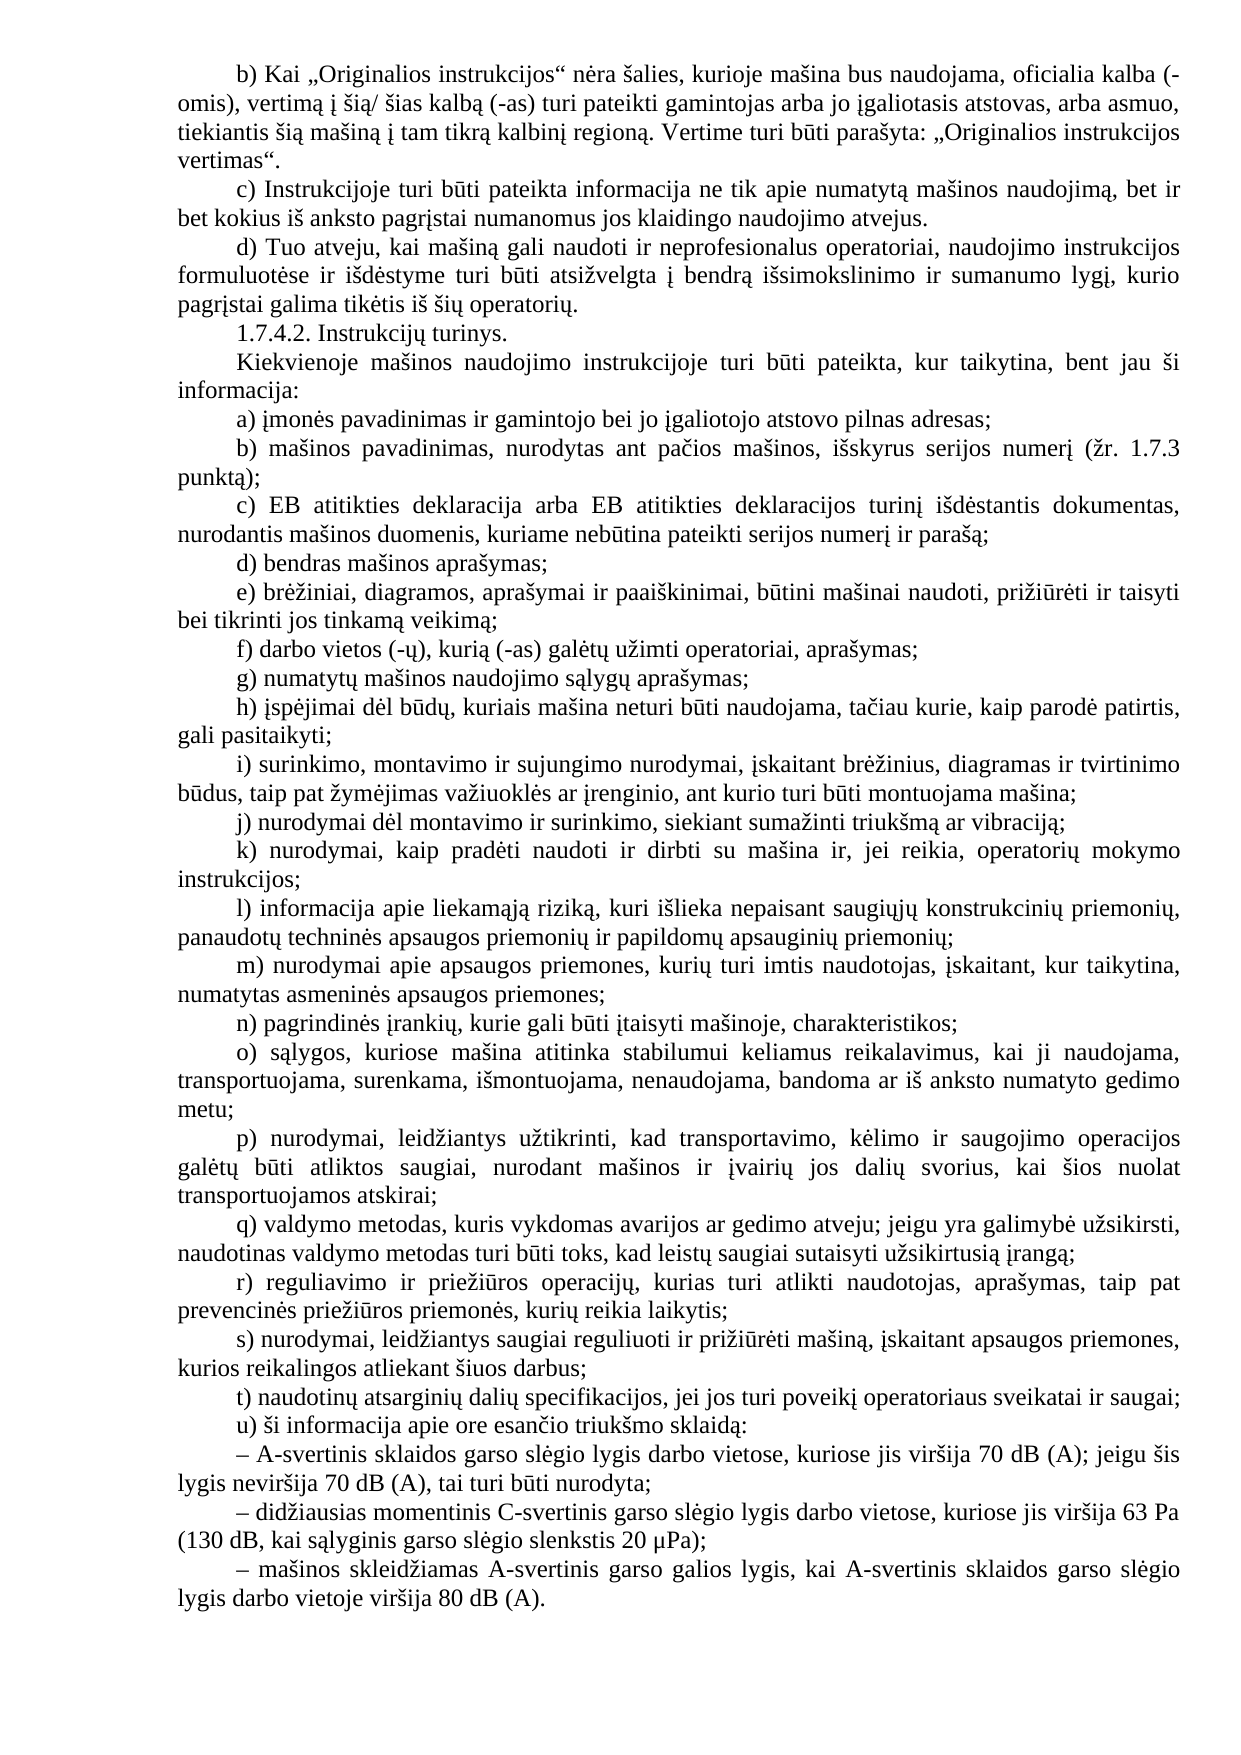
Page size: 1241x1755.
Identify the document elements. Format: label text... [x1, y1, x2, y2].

text s) nurodymai, leidžiantys saugiai reguliuoti ir prižiūrėti mašiną, įskaitant apsaugos priemones, kurios reikalingos atliekant šiuos darbus; [177, 1324, 1181, 1382]
text e) brėžiniai, diagramos, aprašymai ir paaiškinimai, būtini mašinai naudoti, prižiūrėti ir taisyti bei tikrinti jos tinkamą veikimą; [177, 577, 1181, 634]
text m) nurodymai apie apsaugos priemones, kurių turi imtis naudotojas, įskaitant, kur taikytina, numatytas asmeninės apsaugos priemones; [177, 950, 1181, 1008]
text d) Tuo atveju, kai mašiną gali naudoti ir neprofesionalus operatoriai, naudojimo instrukcijos formuluotėse ir išdėstyme turi būti atsižvelgta į bendrą išsimokslinimo ir sumanumo lygį, kurio pagrįstai galima tikėtis iš šių operatorių. [177, 232, 1181, 318]
text t) naudotinų atsarginių dalių specifikacijos, jei jos turi poveikį operatoriaus sveikatai ir saugai; [177, 1382, 1181, 1410]
text f) darbo vietos (-ų), kurią (-as) galėtų užimti operatoriai, aprašymas; [177, 634, 1181, 663]
text Kiekvienoje mašinos naudojimo instrukcijoje turi būti pateikta, kur taikytina, bent jau ši informacija: [177, 347, 1181, 404]
text – A-svertinis sklaidos garso slėgio lygis darbo vietose, kuriose jis viršija 70 dB (A); jeigu šis lygis neviršija 70 dB (A), tai turi būti nurodyta; [177, 1439, 1181, 1497]
text q) valdymo metodas, kuris vykdomas avarijos ar gedimo atveju; jeigu yra galimybė užsikirsti, naudotinas valdymo metodas turi būti toks, kad leistų saugiai sutaisyti užsikirtusią įrangą; [177, 1209, 1181, 1267]
text – mašinos skleidžiamas A-svertinis garso galios lygis, kai A-svertinis sklaidos garso slėgio lygis darbo vietoje viršija 80 dB (A). [177, 1554, 1181, 1612]
text r) reguliavimo ir priežiūros operacijų, kurias turi atlikti naudotojas, aprašymas, taip pat prevencinės priežiūros priemonės, kurių reikia laikytis; [177, 1267, 1181, 1324]
text b) Kai „Originalios instrukcijos“ nėra šalies, kurioje mašina bus naudojama, oficialia kalba (-omis), vertimą į šią/ šias kalbą (-as) turi pateikti gamintojas arba jo įgaliotasis atstovas, arba asmuo, tiekiantis šią mašiną į tam tikrą kalbinį regioną. Vertime turi būti parašyta: „Originalios instrukcijos vertimas“. [177, 59, 1181, 174]
text c) Instrukcijoje turi būti pateikta informacija ne tik apie numatytą mašinos naudojimą, bet ir bet kokius iš anksto pagrįstai numanomus jos klaidingo naudojimo atvejus. [177, 174, 1181, 232]
text c) EB atitikties deklaracija arba EB atitikties deklaracijos turinį išdėstantis dokumentas, nurodantis mašinos duomenis, kuriame nebūtina pateikti serijos numerį ir parašą; [177, 490, 1181, 548]
text – didžiausias momentinis C-svertinis garso slėgio lygis darbo vietose, kuriose jis viršija 63 Pa (130 dB, kai sąlyginis garso slėgio slenkstis 20 μmiuPa); [177, 1497, 1181, 1554]
text 1.7.4.2. Instrukcijų turinys. [177, 318, 1181, 347]
text o) sąlygos, kuriose mašina atitinka stabilumui keliamus reikalavimus, kai ji naudojama, transportuojama, surenkama, išmontuojama, nenaudojama, bandoma ar iš anksto numatyto gedimo metu; [177, 1037, 1181, 1123]
text l) informacija apie liekamąją riziką, kuri išlieka nepaisant saugiųjų konstrukcinių priemonių, panaudotų techninės apsaugos priemonių ir papildomų apsauginių priemonių; [177, 893, 1181, 950]
text u) ši informacija apie ore esančio triukšmo sklaidą: [177, 1410, 1181, 1439]
text i) surinkimo, montavimo ir sujungimo nurodymai, įskaitant brėžinius, diagramas ir tvirtinimo būdus, taip pat žymėjimas važiuoklės ar įrenginio, ant kurio turi būti montuojama mašina; [177, 749, 1181, 807]
text j) nurodymai dėl montavimo ir surinkimo, siekiant sumažinti triukšmą ar vibraciją; [177, 807, 1181, 835]
text b) mašinos pavadinimas, nurodytas ant pačios mašinos, išskyrus serijos numerį (žr. 1.7.3 punktą); [177, 433, 1181, 490]
text n) pagrindinės įrankių, kurie gali būti įtaisyti mašinoje, charakteristikos; [177, 1008, 1181, 1037]
text g) numatytų mašinos naudojimo sąlygų aprašymas; [177, 663, 1181, 692]
text h) įspėjimai dėl būdų, kuriais mašina neturi būti naudojama, tačiau kurie, kaip parodė patirtis, gali pasitaikyti; [177, 692, 1181, 749]
text d) bendras mašinos aprašymas; [177, 548, 1181, 577]
text k) nurodymai, kaip pradėti naudoti ir dirbti su mašina ir, jei reikia, operatorių mokymo instrukcijos; [177, 835, 1181, 893]
text p) nurodymai, leidžiantys užtikrinti, kad transportavimo, kėlimo ir saugojimo operacijos galėtų būti atliktos saugiai, nurodant mašinos ir įvairių jos dalių svorius, kai šios nuolat transportuojamos atskirai; [177, 1123, 1181, 1209]
text a) įmonės pavadinimas ir gamintojo bei jo įgaliotojo atstovo pilnas adresas; [177, 404, 1181, 433]
